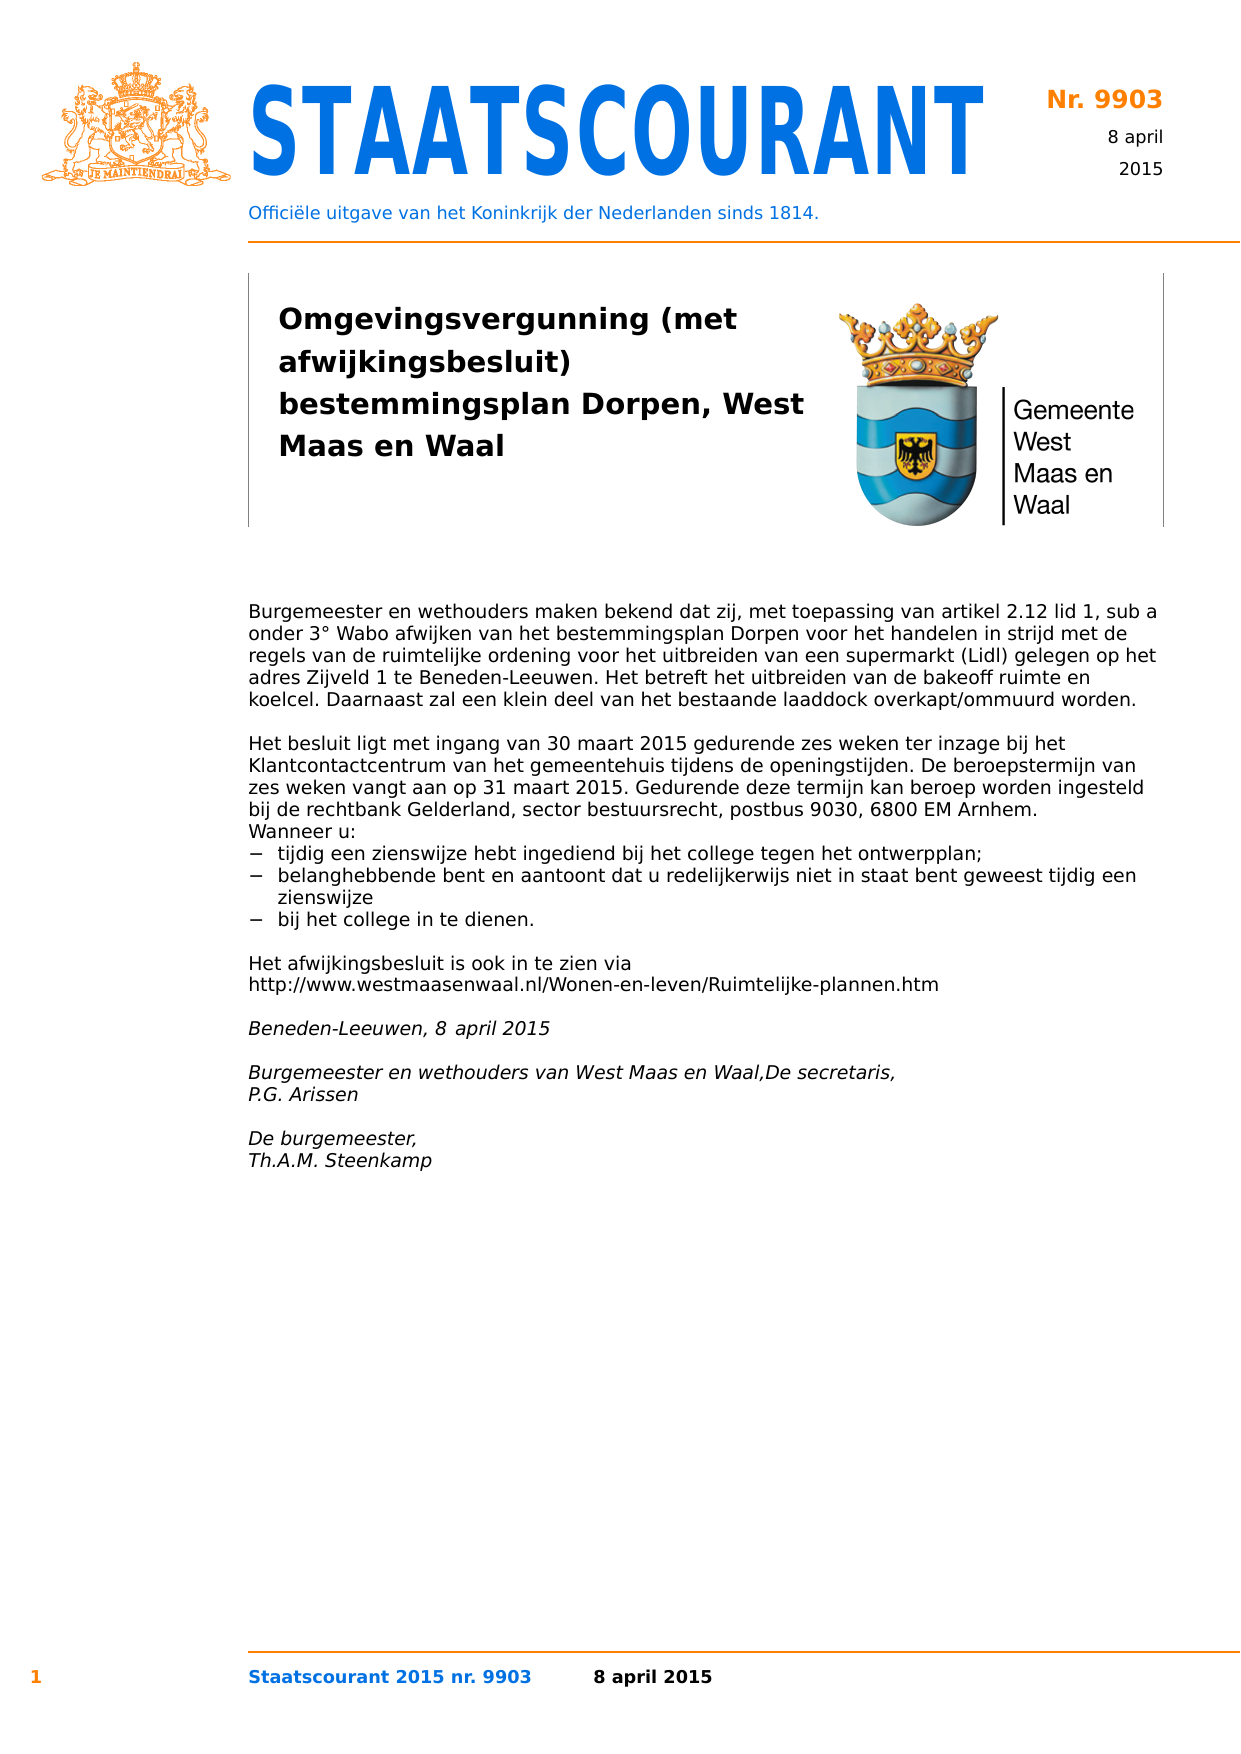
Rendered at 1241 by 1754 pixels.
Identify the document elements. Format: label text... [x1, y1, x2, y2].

text − bij het college in te dienen. [248, 908, 1163, 931]
picture [41, 62, 231, 186]
picture [838, 302, 1134, 527]
text − belanghebbende bent en aantoont dat u redelijkerwijs niet in staat bent geweest tijdig een zienswijze [248, 864, 1163, 908]
text Wanneer u: [248, 821, 1163, 843]
text Het besluit ligt met ingang van 30 maart 2015 gedurende zes weken ter inzage bij het Klantcontactcentrum van het gemeentehuis tijdens de openingstijden. De beroepstermijn van zes weken vangt aan op 31 maart 2015. Gedurende deze termijn kan beroep worden ingesteld bij de rechtbank Gelderland, sector bestuursrecht, postbus 9030, 6800 EM Arnhem. [248, 733, 1163, 821]
text Het afwijkingsbesluit is ook in te zien via http://www.westmaasenwaal.nl/Wonen-en-leven/Ruimtelijke-plannen.htm [248, 952, 1163, 996]
table_header STAATSCOURANT [248, 62, 998, 203]
table_header Nr. 9903 [998, 62, 1240, 121]
table_cell 8 april [998, 121, 1240, 153]
text − tijdig een zienswijze hebt ingediend bij het college tegen het ontwerpplan; [248, 843, 1163, 864]
table_cell 2015 [998, 153, 1240, 203]
text De burgemeester, Th.A.M. Steenkamp [248, 1128, 1163, 1172]
text Burgemeester en wethouders van West Maas en Waal,De secretaris, P.G. Arissen [248, 1062, 1163, 1106]
table_header [25, 62, 248, 241]
table_cell Officiële uitgave van het Koninkrijk der Nederlanden sinds 1814. [248, 203, 1240, 241]
text Beneden-Leeuwen, 8 april 2015 [248, 1018, 1163, 1040]
text Burgemeester en wethouders maken bekend dat zij, met toepassing van artikel 2.12 lid 1, sub a onder 3° Wabo afwijken van het bestemmingsplan Dorpen voor het handelen in strijd met de regels van de ruimtelijke ordening voor het uitbreiden van een supermarkt (Lidl) gelegen op het adres Zijveld 1 te Beneden-Leeuwen. Het betreft het uitbreiden van de bakeoff ruimte en koelcel. Daarnaast zal een klein deel van het bestaande laaddock overkapt/ommuurd worden. [248, 601, 1163, 711]
subtitle Omgevingsvergunning (met afwijkingsbesluit) bestemmingsplan Dorpen, West Maas en Waal [249, 273, 1163, 527]
